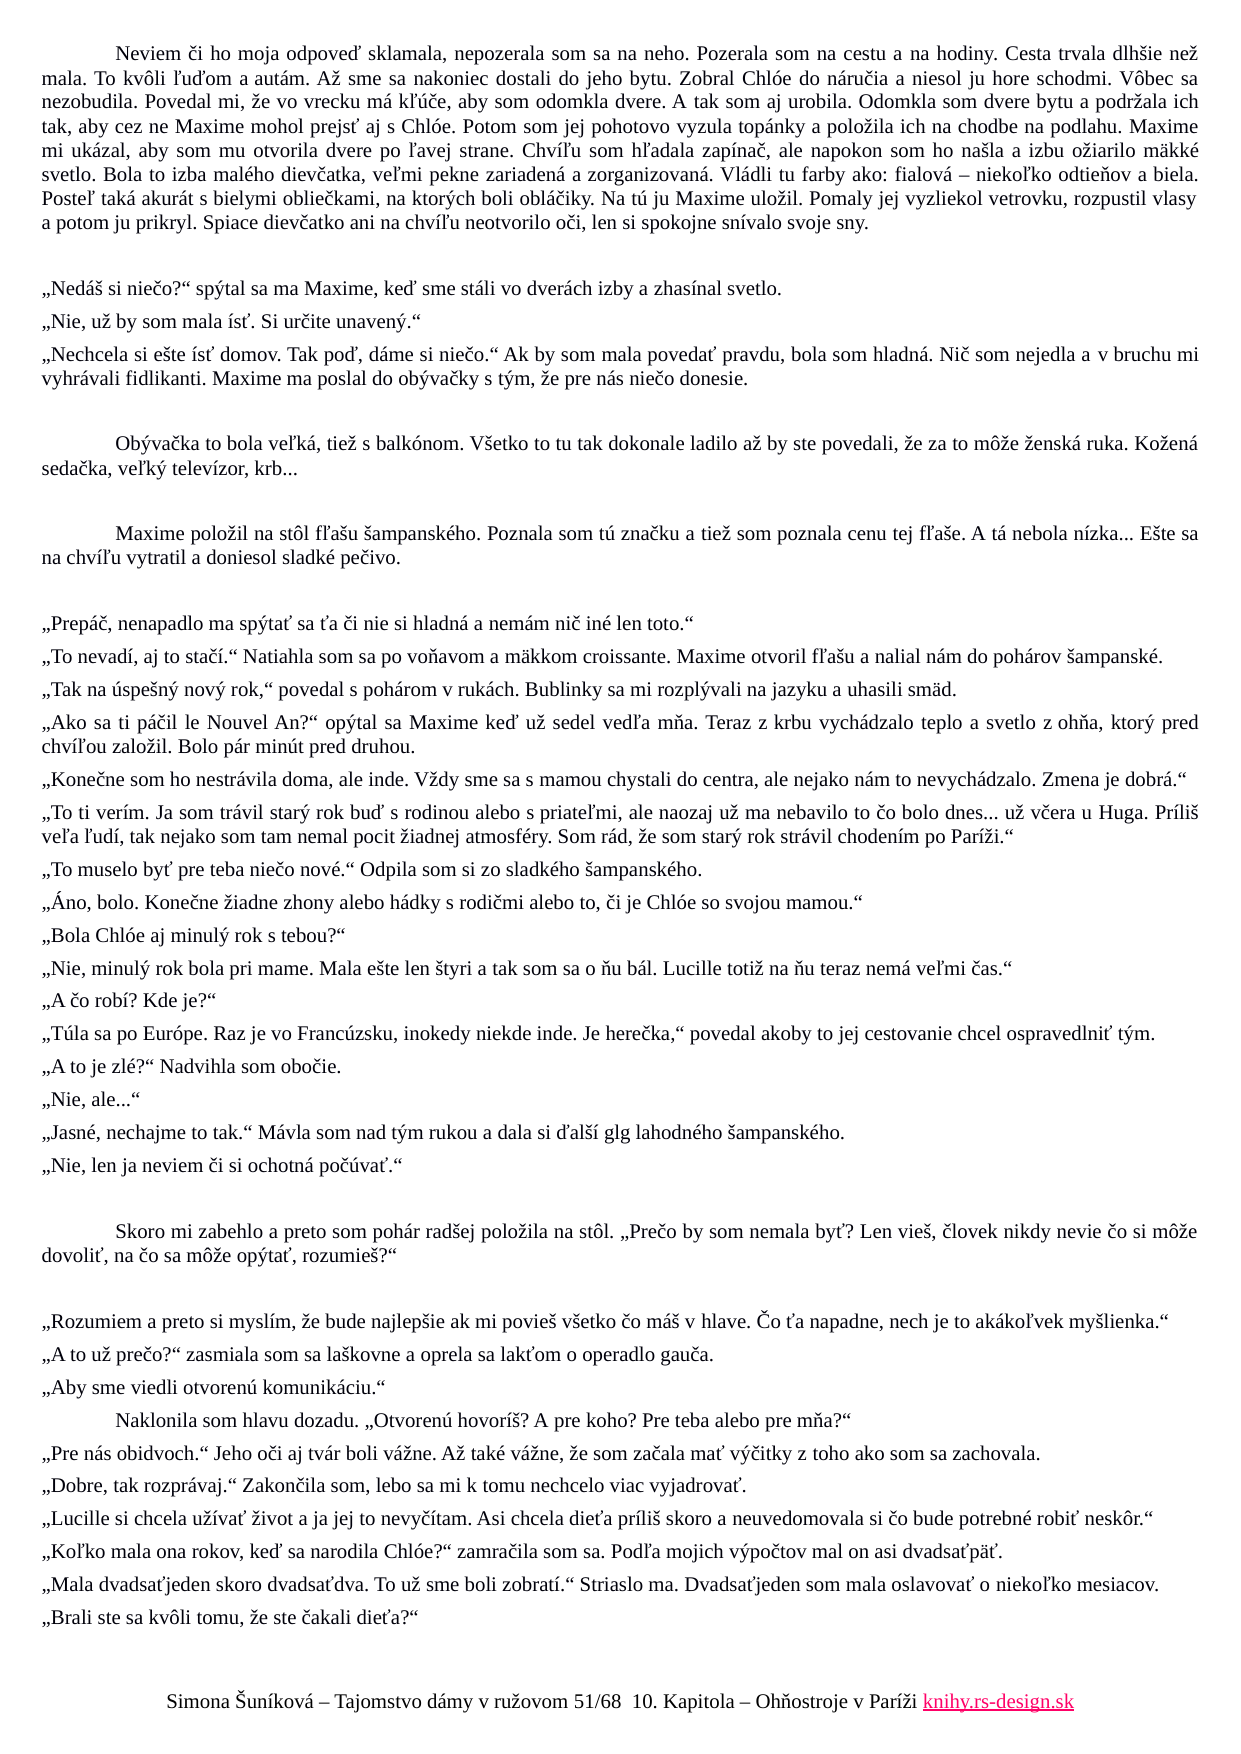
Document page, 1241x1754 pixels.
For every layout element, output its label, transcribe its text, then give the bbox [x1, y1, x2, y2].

text „Rozumiem a preto si myslím, že bude najlepšie ak mi povieš všetko čo máš v hlave. Čo ťa napadne, nech je to akákoľvek myšlienka.“ [41, 1309, 1199, 1333]
text „Lucille si chcela užívať život a ja jej to nevyčítam. Asi chcela dieťa príliš skoro a neuvedomovala si čo bude potrebné robiť neskôr.“ [41, 1506, 1199, 1530]
text „Nedáš si niečo?“ spýtal sa ma Maxime, keď sme stáli vo dverách izby a zhasínal svetlo. [41, 276, 1199, 300]
text „Túla sa po Európe. Raz je vo Francúzsku, inokedy niekde inde. Je herečka,“ povedal akoby to jej cestovanie chcel ospravedlniť tým. [41, 1021, 1199, 1045]
text „Pre nás obidvoch.“ Jeho oči aj tvár boli vážne. Až také vážne, že som začala mať výčitky z toho ako som sa zachovala. [41, 1440, 1199, 1464]
text „Mala dvadsaťjeden skoro dvadsaťdva. To už sme boli zobratí.“ Striaslo ma. Dvadsaťjeden som mala oslavovať o niekoľko mesiacov. [41, 1572, 1199, 1596]
text „Prepáč, nenapadlo ma spýtať sa ťa či nie si hladná a nemám nič iné len toto.“ [41, 611, 1199, 635]
text „Jasné, nechajme to tak.“ Mávla som nad tým rukou a dala si ďalší glg lahodného šampanského. [41, 1120, 1199, 1144]
text „Konečne som ho nestrávila doma, ale inde. Vždy sme sa s mamou chystali do centra, ale nejako nám to nevychádzalo. Zmena je dobrá.“ [41, 767, 1199, 791]
text „Brali ste sa kvôli tomu, že ste čakali dieťa?“ [41, 1605, 1199, 1629]
text „A to už prečo?“ zasmiala som sa laškovne a oprela sa lakťom o operadlo gauča. [41, 1342, 1199, 1366]
text „Ako sa ti páčil le Nouvel An?“ opýtal sa Maxime keď už sedel vedľa mňa. Teraz z krbu vychádzalo teplo a svetlo z ohňa, ktorý pred chvíľou založil. Bolo pár minút pred druhou. [41, 710, 1199, 758]
text „To ti verím. Ja som trávil starý rok buď s rodinou alebo s priateľmi, ale naozaj už ma nebavilo to čo bolo dnes... už včera u Huga. Príliš veľa ľudí, tak nejako som tam nemal pocit žiadnej atmosféry. Som rád, že som starý rok strávil chodením po Paríži.“ [41, 800, 1199, 848]
text Maxime položil na stôl fľašu šampanského. Poznala som tú značku a tiež som poznala cenu tej fľaše. A tá nebola nízka... Ešte sa na chvíľu vytratil a doniesol sladké pečivo. [41, 521, 1199, 569]
text „To nevadí, aj to stačí.“ Natiahla som sa po voňavom a mäkkom croissante. Maxime otvoril fľašu a nalial nám do pohárov šampanské. [41, 644, 1199, 668]
text „Tak na úspešný nový rok,“ povedal s pohárom v rukách. Bublinky sa mi rozplývali na jazyku a uhasili smäd. [41, 677, 1199, 701]
text „Nie, minulý rok bola pri mame. Mala ešte len štyri a tak som sa o ňu bál. Lucille totiž na ňu teraz nemá veľmi čas.“ [41, 956, 1199, 979]
text „Koľko mala ona rokov, keď sa narodila Chlóe?“ zamračila som sa. Podľa mojich výpočtov mal on asi dvadsaťpäť. [41, 1539, 1199, 1563]
text „Dobre, tak rozprávaj.“ Zakončila som, lebo sa mi k tomu nechcelo viac vyjadrovať. [41, 1473, 1199, 1497]
text „Nie, ale...“ [41, 1087, 1199, 1111]
text „Aby sme viedli otvorenú komunikáciu.“ [41, 1374, 1199, 1399]
text Neviem či ho moja odpoveď sklamala, nepozerala som sa na neho. Pozerala som na cestu a na hodiny. Cesta trvala dlhšie než mala. To kvôli ľuďom a autám. Až sme sa nakoniec dostali do jeho bytu. Zobral Chlóe do náručia a niesol ju hore schodmi. Vôbec sa nezobudila. Povedal mi, že vo vrecku má kľúče, aby som odomkla dvere. A tak som aj urobila. Odomkla som dvere bytu a podržala ich tak, aby cez ne Maxime mohol prejsť aj s Chlóe. Potom som jej pohotovo vyzula topánky a položila ich na chodbe na podlahu. Maxime mi ukázal, aby som mu otvorila dvere po ľavej strane. Chvíľu som hľadala zapínač, ale napokon som ho našla a izbu ožiarilo mäkké svetlo. Bola to izba malého dievčatka, veľmi pekne zariadená a zorganizovaná. Vládli tu farby ako: fialová – niekoľko odtieňov a biela. Posteľ taká akurát s bielymi obliečkami, na ktorých boli obláčiky. Na tú ju Maxime uložil. Pomaly jej vyzliekol vetrovku, rozpustil vlasy a potom ju prikryl. Spiace dievčatko ani na chvíľu neotvorilo oči, len si spokojne snívalo svoje sny. [41, 41, 1199, 234]
text „Nie, len ja neviem či si ochotná počúvať.“ [41, 1153, 1199, 1177]
text „A to je zlé?“ Nadvihla som obočie. [41, 1054, 1199, 1078]
text „A čo robí? Kde je?“ [41, 988, 1199, 1012]
text Naklonila som hlavu dozadu. „Otvorenú hovoríš? A pre koho? Pre teba alebo pre mňa?“ [41, 1407, 1199, 1432]
text „To muselo byť pre teba niečo nové.“ Odpila som si zo sladkého šampanského. [41, 857, 1199, 881]
text „Áno, bolo. Konečne žiadne zhony alebo hádky s rodičmi alebo to, či je Chlóe so svojou mamou.“ [41, 890, 1199, 914]
text „Bola Chlóe aj minulý rok s tebou?“ [41, 923, 1199, 947]
text Obývačka to bola veľká, tiež s balkónom. Všetko to tu tak dokonale ladilo až by ste povedali, že za to môže ženská ruka. Kožená sedačka, veľký televízor, krb... [41, 431, 1199, 479]
text „Nie, už by som mala ísť. Si určite unavený.“ [41, 308, 1199, 333]
text „Nechcela si ešte ísť domov. Tak poď, dáme si niečo.“ Ak by som mala povedať pravdu, bola som hladná. Nič som nejedla a v bruchu mi vyhrávali fidlikanti. Maxime ma poslal do obývačky s tým, že pre nás niečo donesie. [41, 341, 1199, 389]
text Skoro mi zabehlo a preto som pohár radšej položila na stôl. „Prečo by som nemala byť? Len vieš, človek nikdy nevie čo si môže dovoliť, na čo sa môže opýtať, rozumieš?“ [41, 1219, 1199, 1267]
